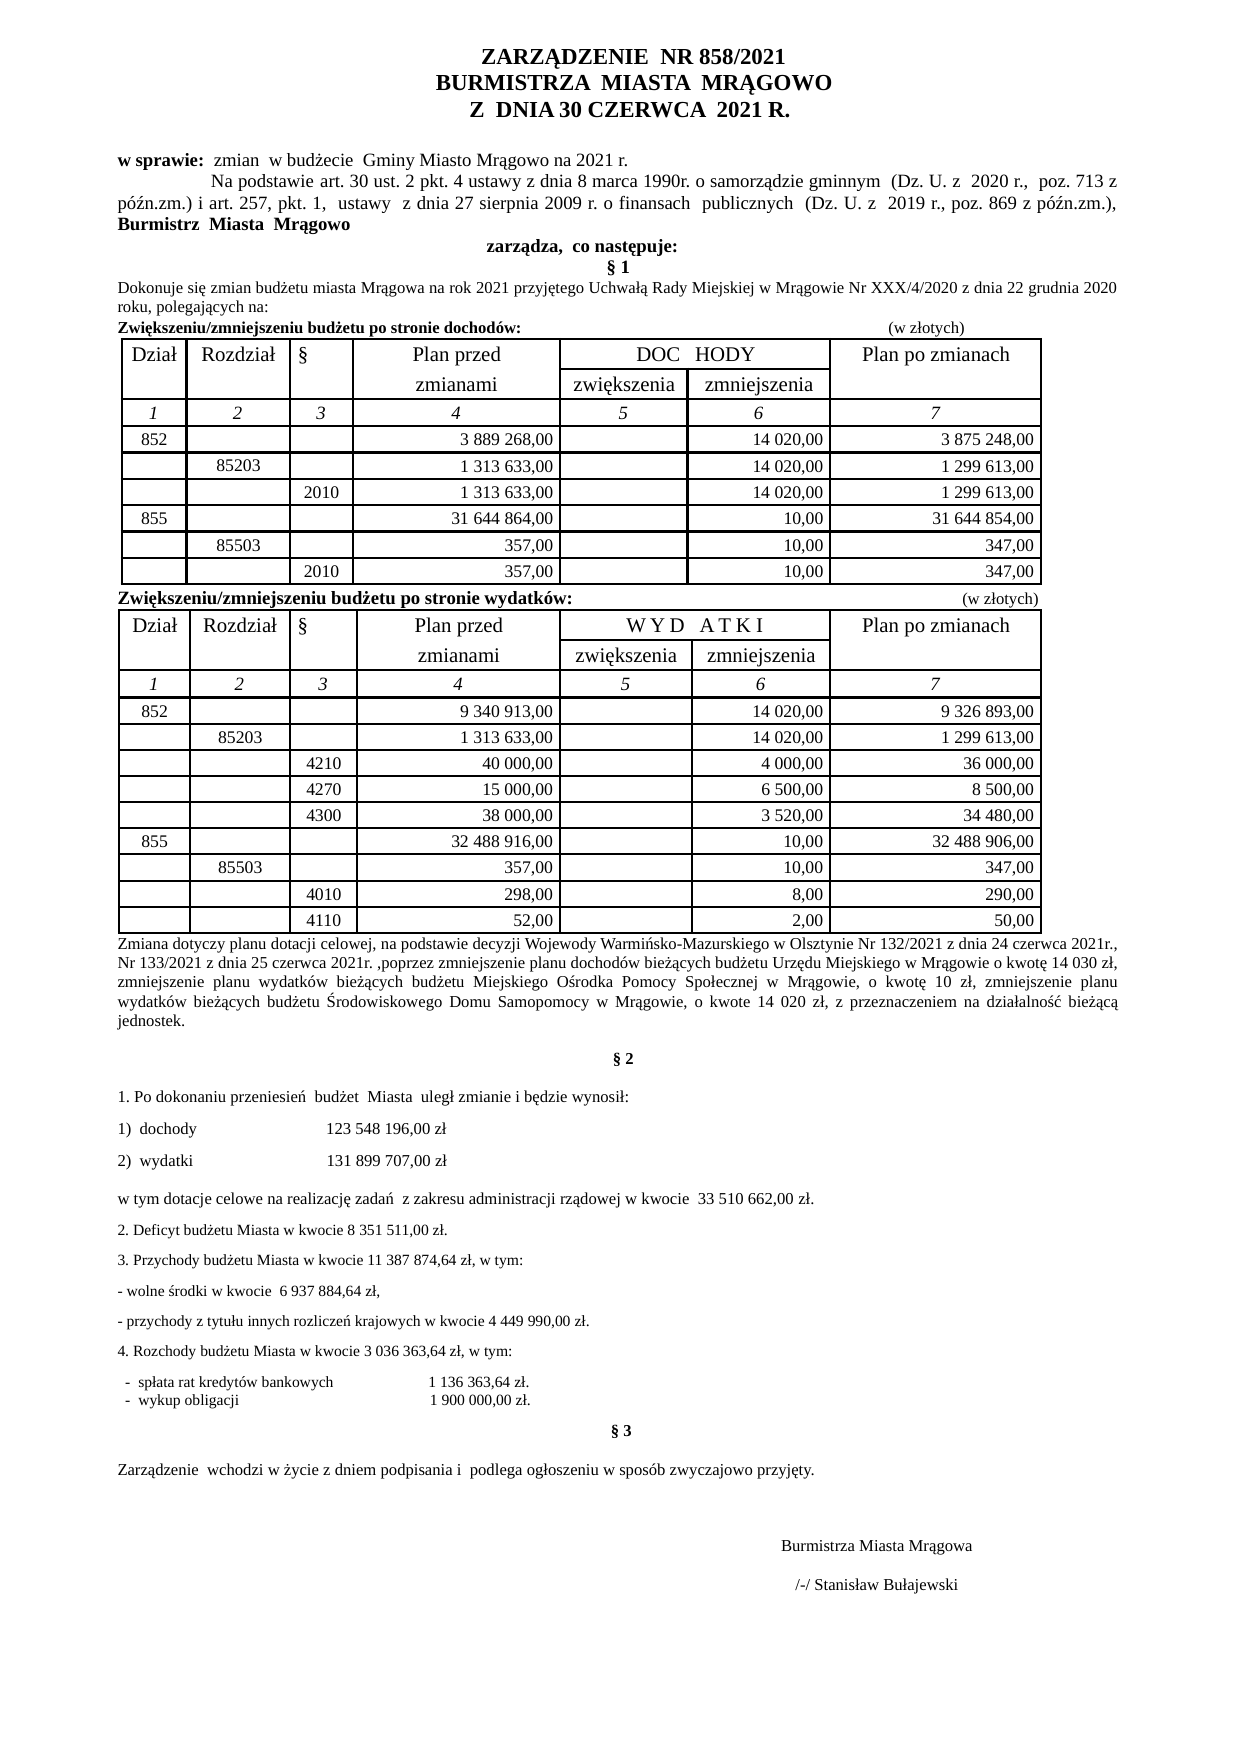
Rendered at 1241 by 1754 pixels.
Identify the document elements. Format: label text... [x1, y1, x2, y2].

table_cell 3 875 248,00 [831, 427, 1040, 451]
table_cell 4 [354, 400, 559, 425]
table_cell [561, 855, 691, 879]
table_cell 4110 [291, 908, 356, 932]
table_cell [188, 480, 289, 504]
table_cell zwiększenia [561, 641, 691, 669]
table_cell 3 [291, 400, 352, 425]
table_cell 357,00 [358, 855, 559, 879]
table_cell [291, 454, 352, 478]
table_cell 14 020,00 [689, 427, 829, 451]
text Z DNIA 30 CZERWCA 2021 R. [117, 96, 1119, 122]
table_cell [291, 639, 356, 669]
table_cell 14 020,00 [689, 454, 829, 478]
table_cell 2 [191, 671, 289, 696]
table_cell 3 889 268,00 [354, 427, 559, 451]
table_cell 852 [123, 427, 185, 451]
table_header Plan przed [358, 611, 559, 639]
table_header § [291, 611, 356, 639]
table_cell [120, 855, 189, 879]
table_cell 10,00 [689, 506, 829, 530]
table_cell [188, 559, 289, 583]
table_header DOC [561, 340, 687, 368]
table_cell [120, 639, 189, 669]
table_cell [188, 506, 289, 530]
table_cell 52,00 [358, 908, 559, 932]
table_cell 4 000,00 [693, 751, 829, 775]
table_header HODY [688, 340, 829, 368]
table_cell 4210 [291, 751, 356, 775]
table_cell [291, 427, 352, 451]
table_cell 38 000,00 [358, 803, 559, 827]
table_cell [831, 368, 1040, 398]
text - wykup obligacji 1 900 000,00 zł. [117, 1391, 1119, 1408]
table_cell 6 500,00 [693, 777, 829, 801]
table_cell 3 [291, 671, 356, 696]
table_cell [191, 882, 289, 906]
table_cell [123, 559, 185, 583]
text 4. Rozchody budżetu Miasta w kwocie 3 036 363,64 zł, w tym: [117, 1342, 1119, 1360]
text Zwiększeniu/zmniejszeniu budżetu po stronie dochodów: (w złotych) [117, 316, 1119, 338]
table_header W Y D [561, 611, 692, 639]
table_cell [123, 454, 185, 478]
table_cell 357,00 [354, 559, 559, 583]
table_header Dział [120, 611, 189, 639]
table_cell [188, 427, 289, 451]
table_cell 1 313 633,00 [354, 480, 559, 504]
table_cell [120, 803, 189, 827]
table_cell [561, 506, 686, 530]
table_cell [120, 882, 189, 906]
table_cell 290,00 [831, 882, 1040, 906]
table_header Plan po zmianach [831, 340, 1040, 368]
table_cell 357,00 [354, 533, 559, 557]
table_header Dział [123, 340, 185, 368]
text Zwiększeniu/zmniejszeniu budżetu po stronie wydatków: (w złotych) [117, 585, 1119, 609]
text § 1 [117, 256, 1119, 278]
table_cell zmniejszenia [689, 370, 829, 398]
table_cell 1 [120, 671, 189, 696]
table_cell 5 [561, 671, 691, 696]
text w sprawie: zmian w budżecie Gminy Miasto Mrągowo na 2021 r. [117, 148, 1119, 170]
table_cell [123, 368, 185, 398]
table_cell 8,00 [693, 882, 829, 906]
table_cell 14 020,00 [693, 725, 829, 749]
table_cell [291, 699, 356, 723]
table_cell [561, 699, 691, 723]
table_cell 31 644 854,00 [831, 506, 1040, 530]
table_cell 1 313 633,00 [358, 725, 559, 749]
table_cell zmianami [358, 639, 559, 669]
table_cell [291, 533, 352, 557]
table_cell 14 020,00 [689, 480, 829, 504]
table_cell 10,00 [689, 533, 829, 557]
table_cell [123, 480, 185, 504]
table_cell 34 480,00 [831, 803, 1040, 827]
text Zmiana dotyczy planu dotacji celowej, na podstawie decyzji Wojewody Warmińsko-Mazurskiego w Olsztynie Nr 132/2021 z dnia 24 czerwca 2021r., Nr 133/2021 z dnia 25 czerwca 2021r. ,poprzez zmniejszenie planu dochodów bieżących budżetu Urzędu Miejskiego w Mrągowie o kwotę 14 030 zł, zmniejszenie planu wydatków bieżących budżetu Miejskiego Ośrodka Pomocy Społecznej w Mrągowie, o kwotę 10 zł, zmniejszenie planu wydatków bieżących budżetu Środowiskowego Domu Samopomocy w Mrągowie, o kwote 14 020 zł, z przeznaczeniem na działalność bieżącą jednostek. [117, 934, 1119, 1030]
text w tym dotacje celowe na realizację zadań z zakresu administracji rządowej w kwocie 33 510 662,00 zł. [117, 1189, 1119, 1208]
table_cell 14 020,00 [693, 699, 829, 723]
table_cell [561, 559, 686, 583]
table_cell 1 [123, 400, 185, 425]
table_cell 347,00 [831, 533, 1040, 557]
table_header § [291, 340, 352, 368]
table_cell zwiększenia [561, 370, 686, 398]
table_cell [191, 777, 289, 801]
table_cell 10,00 [693, 829, 829, 853]
table_cell [291, 506, 352, 530]
table_cell 7 [831, 671, 1040, 696]
table_cell 50,00 [831, 908, 1040, 932]
text zarządza, co następuje: [117, 235, 1119, 256]
table_header Rozdział [191, 611, 289, 639]
table_cell 8 500,00 [831, 777, 1040, 801]
table_cell zmniejszenia [693, 641, 829, 669]
table_cell [291, 855, 356, 879]
table_cell 347,00 [831, 559, 1040, 583]
table_cell [561, 725, 691, 749]
table_cell 85203 [191, 725, 289, 749]
table_cell 7 [831, 400, 1040, 425]
table_cell 40 000,00 [358, 751, 559, 775]
table_cell 347,00 [831, 855, 1040, 879]
table_cell [191, 908, 289, 932]
table_cell 15 000,00 [358, 777, 559, 801]
table_cell [191, 639, 289, 669]
table_header Plan przed [354, 340, 559, 368]
table_cell 85503 [191, 855, 289, 879]
table_cell [561, 480, 686, 504]
table_cell 31 644 864,00 [354, 506, 559, 530]
text BURMISTRZA MIASTA MRĄGOWO [117, 69, 1119, 96]
text 1) dochody 123 548 196,00 zł [117, 1119, 1119, 1138]
table_cell [561, 829, 691, 853]
table_cell 5 [561, 400, 686, 425]
table_cell 2 [188, 400, 289, 425]
table_cell 855 [120, 829, 189, 853]
table_cell 2010 [291, 480, 352, 504]
table_cell [561, 533, 686, 557]
table_cell [561, 803, 691, 827]
table_cell [291, 368, 352, 398]
table_cell 298,00 [358, 882, 559, 906]
table_cell 852 [120, 699, 189, 723]
table_cell 2010 [291, 559, 352, 583]
table_cell [191, 829, 289, 853]
table_cell [291, 829, 356, 853]
table_cell 85503 [188, 533, 289, 557]
table_cell 4 [358, 671, 559, 696]
text § 2 [43, 1049, 1119, 1068]
text § 3 [43, 1421, 1119, 1440]
table_cell 4270 [291, 777, 356, 801]
table_cell 4300 [291, 803, 356, 827]
text Zarządzenie wchodzi w życie z dniem podpisania i podlega ogłoszeniu w sposób zwyczajowo przyjęty. [117, 1459, 1119, 1478]
table_cell 85203 [188, 454, 289, 478]
table_header A T K I [692, 611, 829, 639]
table_cell 10,00 [689, 559, 829, 583]
table_cell [120, 908, 189, 932]
table_cell [120, 725, 189, 749]
table_cell 1 299 613,00 [831, 725, 1040, 749]
table_cell 6 [689, 400, 829, 425]
text Dokonuje się zmian budżetu miasta Mrągowa na rok 2021 przyjętego Uchwałą Rady Miejskiej w Mrągowie Nr XXX/4/2020 z dnia 22 grudnia 2020 roku, polegających na: [117, 278, 1119, 316]
table_cell 10,00 [693, 855, 829, 879]
table_cell 32 488 906,00 [831, 829, 1040, 853]
text 2. Deficyt budżetu Miasta w kwocie 8 351 511,00 zł. [117, 1221, 1119, 1238]
text Na podstawie art. 30 ust. 2 pkt. 4 ustawy z dnia 8 marca 1990r. o samorządzie gminnym (Dz. U. z 2020 r., poz. 713 z późn.zm.) i art. 257, pkt. 1, ustawy z dnia 27 sierpnia 2009 r. o finansach publicznych (Dz. U. z 2019 r., poz. 869 z późn.zm.), Burmistrz Miasta Mrągowo [117, 170, 1119, 235]
table_cell 2,00 [693, 908, 829, 932]
table_cell [123, 533, 185, 557]
table_cell 855 [123, 506, 185, 530]
text 3. Przychody budżetu Miasta w kwocie 11 387 874,64 zł, w tym: [117, 1251, 1119, 1269]
text Burmistrza Miasta Mrągowa [634, 1536, 1119, 1555]
text ZARZĄDZENIE NR 858/2021 [117, 41, 1119, 69]
table_header Plan po zmianach [831, 611, 1040, 639]
table_cell 36 000,00 [831, 751, 1040, 775]
table_cell [561, 908, 691, 932]
table_cell [561, 427, 686, 451]
table_cell 1 299 613,00 [831, 480, 1040, 504]
table_cell [191, 751, 289, 775]
table_cell [191, 803, 289, 827]
text - spłata rat kredytów bankowych 1 136 363,64 zł. [117, 1373, 1119, 1391]
table_cell 6 [693, 671, 829, 696]
table_cell 1 299 613,00 [831, 454, 1040, 478]
table_cell [120, 777, 189, 801]
table_cell [188, 368, 289, 398]
table_header Rozdział [188, 340, 289, 368]
text 1. Po dokonaniu przeniesień budżet Miasta uległ zmianie i będzie wynosił: [117, 1087, 1119, 1106]
table_cell [191, 699, 289, 723]
table_cell [561, 454, 686, 478]
table_cell 4010 [291, 882, 356, 906]
table_cell zmianami [354, 368, 559, 398]
table_cell [831, 639, 1040, 669]
table_cell [561, 777, 691, 801]
table_cell [561, 751, 691, 775]
text - wolne środki w kwocie 6 937 884,64 zł, [117, 1281, 1119, 1299]
text - przychody z tytułu innych rozliczeń krajowych w kwocie 4 449 990,00 zł. [117, 1312, 1119, 1330]
table_cell 32 488 916,00 [358, 829, 559, 853]
table_cell 9 326 893,00 [831, 699, 1040, 723]
text 2) wydatki 131 899 707,00 zł [117, 1151, 1119, 1170]
table_cell [120, 751, 189, 775]
table_cell [291, 725, 356, 749]
text /-/ Stanisław Bułajewski [634, 1574, 1119, 1593]
table_cell [561, 882, 691, 906]
table_cell 9 340 913,00 [358, 699, 559, 723]
table_cell 3 520,00 [693, 803, 829, 827]
table_cell 1 313 633,00 [354, 454, 559, 478]
